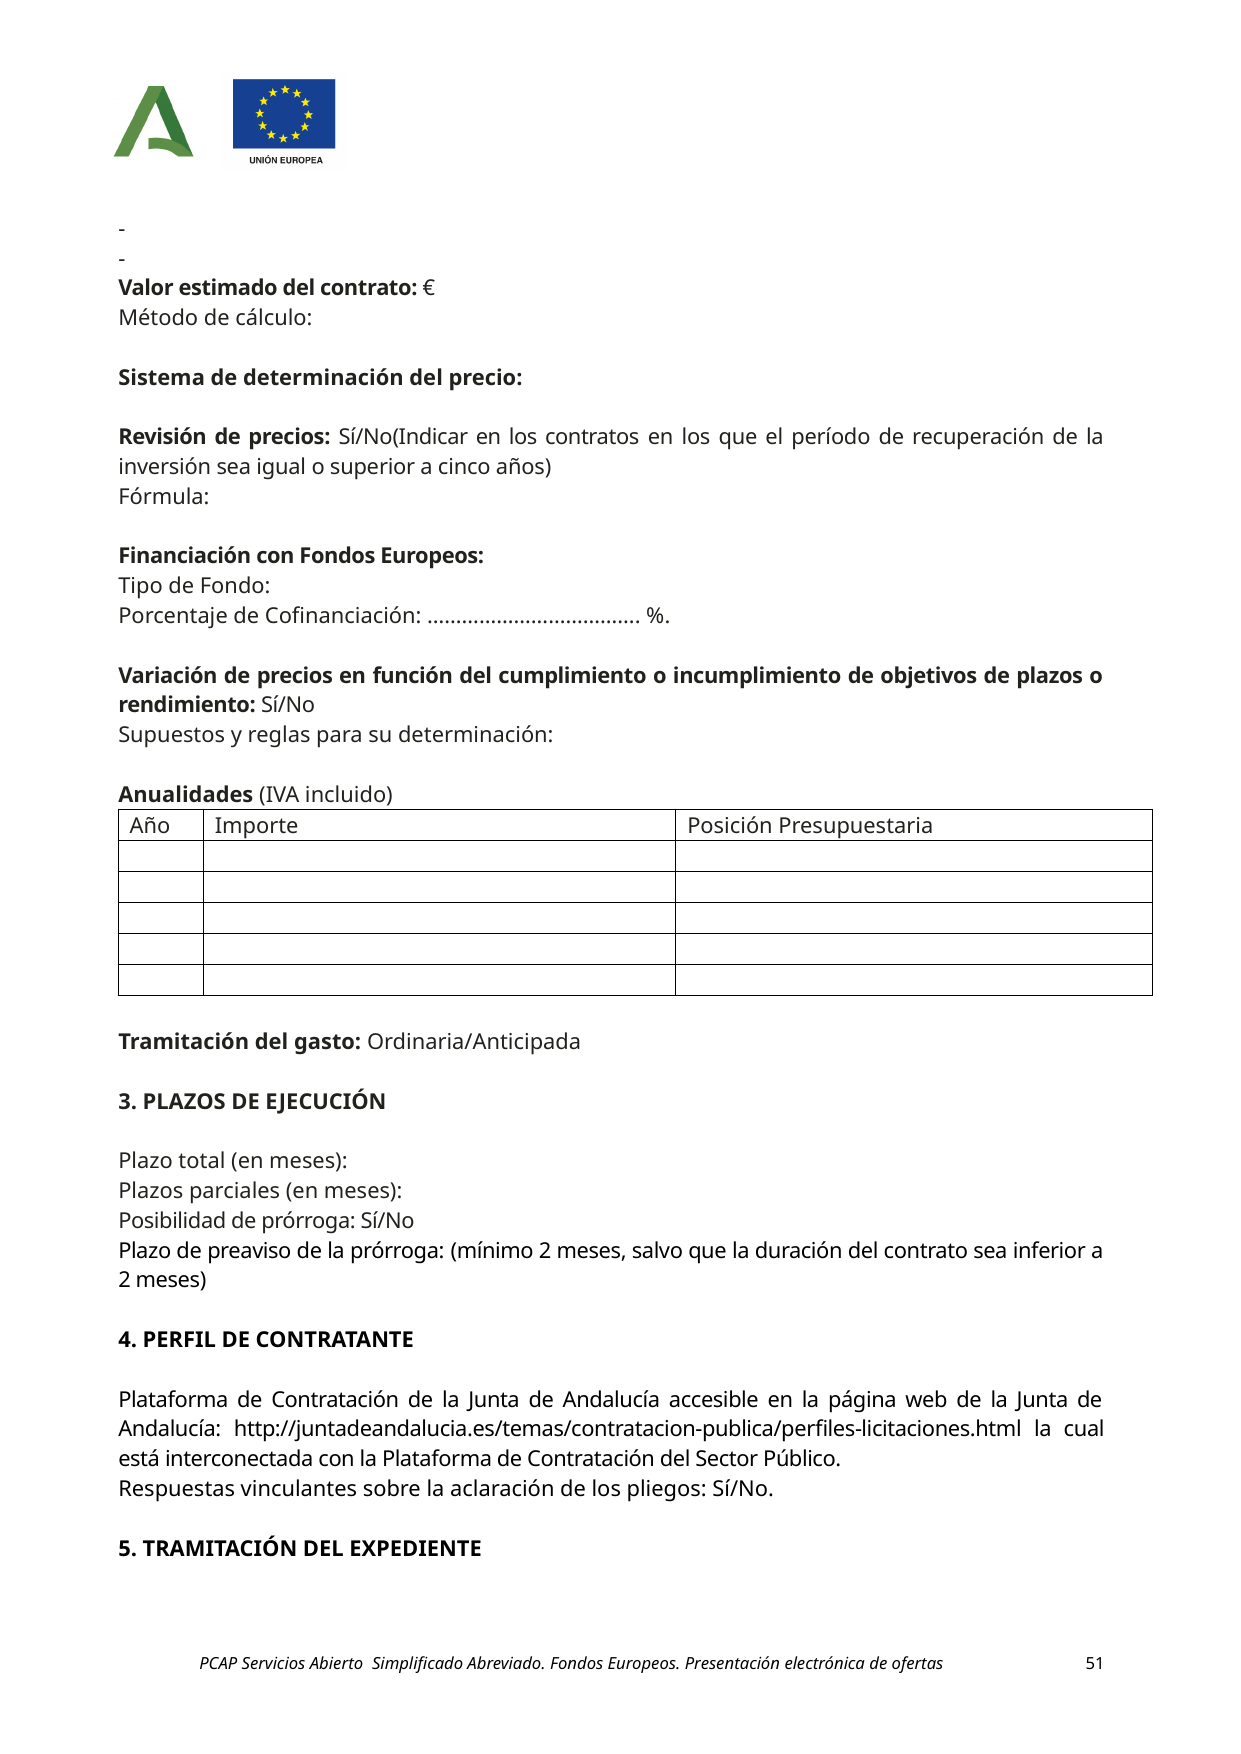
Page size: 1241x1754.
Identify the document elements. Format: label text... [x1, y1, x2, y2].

text Porcentaje de Cofinanciación: ………………………………. %. [118, 600, 1104, 630]
table_cell [119, 872, 203, 902]
table_cell [676, 934, 1152, 964]
text Posibilidad de prórroga: Sí/No [118, 1205, 1104, 1235]
table_cell [676, 872, 1152, 902]
table_cell [676, 841, 1152, 871]
text 3. PLAZOS DE EJECUCIÓN [118, 1086, 1104, 1116]
text Plazo total (en meses): [118, 1145, 1104, 1175]
text - [118, 242, 1104, 272]
text 4. PERFIL DE CONTRATANTE [118, 1324, 1104, 1354]
table_cell [676, 903, 1152, 933]
text Supuestos y reglas para su determinación: [118, 719, 1104, 749]
picture [221, 73, 347, 171]
table_cell [119, 903, 203, 933]
table_cell [119, 841, 203, 871]
table_cell [119, 934, 203, 964]
text Fórmula: [118, 481, 1104, 511]
table_cell [676, 965, 1152, 995]
text Método de cálculo: [118, 302, 1104, 332]
text Sistema de determinación del precio: [118, 362, 1104, 391]
text Tipo de Fondo: [118, 570, 1104, 600]
text Valor estimado del contrato: € [118, 272, 1104, 302]
text Tramitación del gasto: Ordinaria/Anticipada [118, 1026, 1104, 1056]
text Plazo de preaviso de la prórroga: (mínimo 2 meses, salvo que la duración del contrato sea inferior a 2 meses) [118, 1235, 1104, 1294]
text - [118, 213, 1104, 242]
table_cell [204, 841, 675, 871]
picture [109, 81, 198, 161]
text Plazos parciales (en meses): [118, 1175, 1104, 1205]
text Variación de precios en función del cumplimiento o incumplimiento de objetivos de plazos o rendimiento: Sí/No [118, 659, 1104, 719]
table_cell [204, 965, 675, 995]
table_cell [204, 903, 675, 933]
table_header Año [119, 810, 203, 839]
table_header Posición Presupuestaria [676, 810, 1152, 839]
table_cell [204, 872, 675, 902]
text Respuestas vinculantes sobre la aclaración de los pliegos: Sí/No. [118, 1473, 1104, 1503]
text Anualidades (IVA incluido) [118, 779, 1104, 808]
text 5. TRAMITACIÓN DEL EXPEDIENTE [118, 1533, 1104, 1562]
table_cell [119, 965, 203, 995]
text Financiación con Fondos Europeos: [118, 540, 1104, 570]
text Plataforma de Contratación de la Junta de Andalucía accesible en la página web de la Junta de Andalucía: http://juntadeandalucia.es/temas/contratacion-publica/perfiles-licitaciones.html la cual está interconectada con la Plataforma de Contratación del Sector Público. [118, 1384, 1104, 1473]
table_header Importe [204, 810, 675, 839]
table_cell [204, 934, 675, 964]
text Revisión de precios: Sí/No(Indicar en los contratos en los que el período de recuperación de la inversión sea igual o superior a cinco años) [118, 421, 1104, 481]
